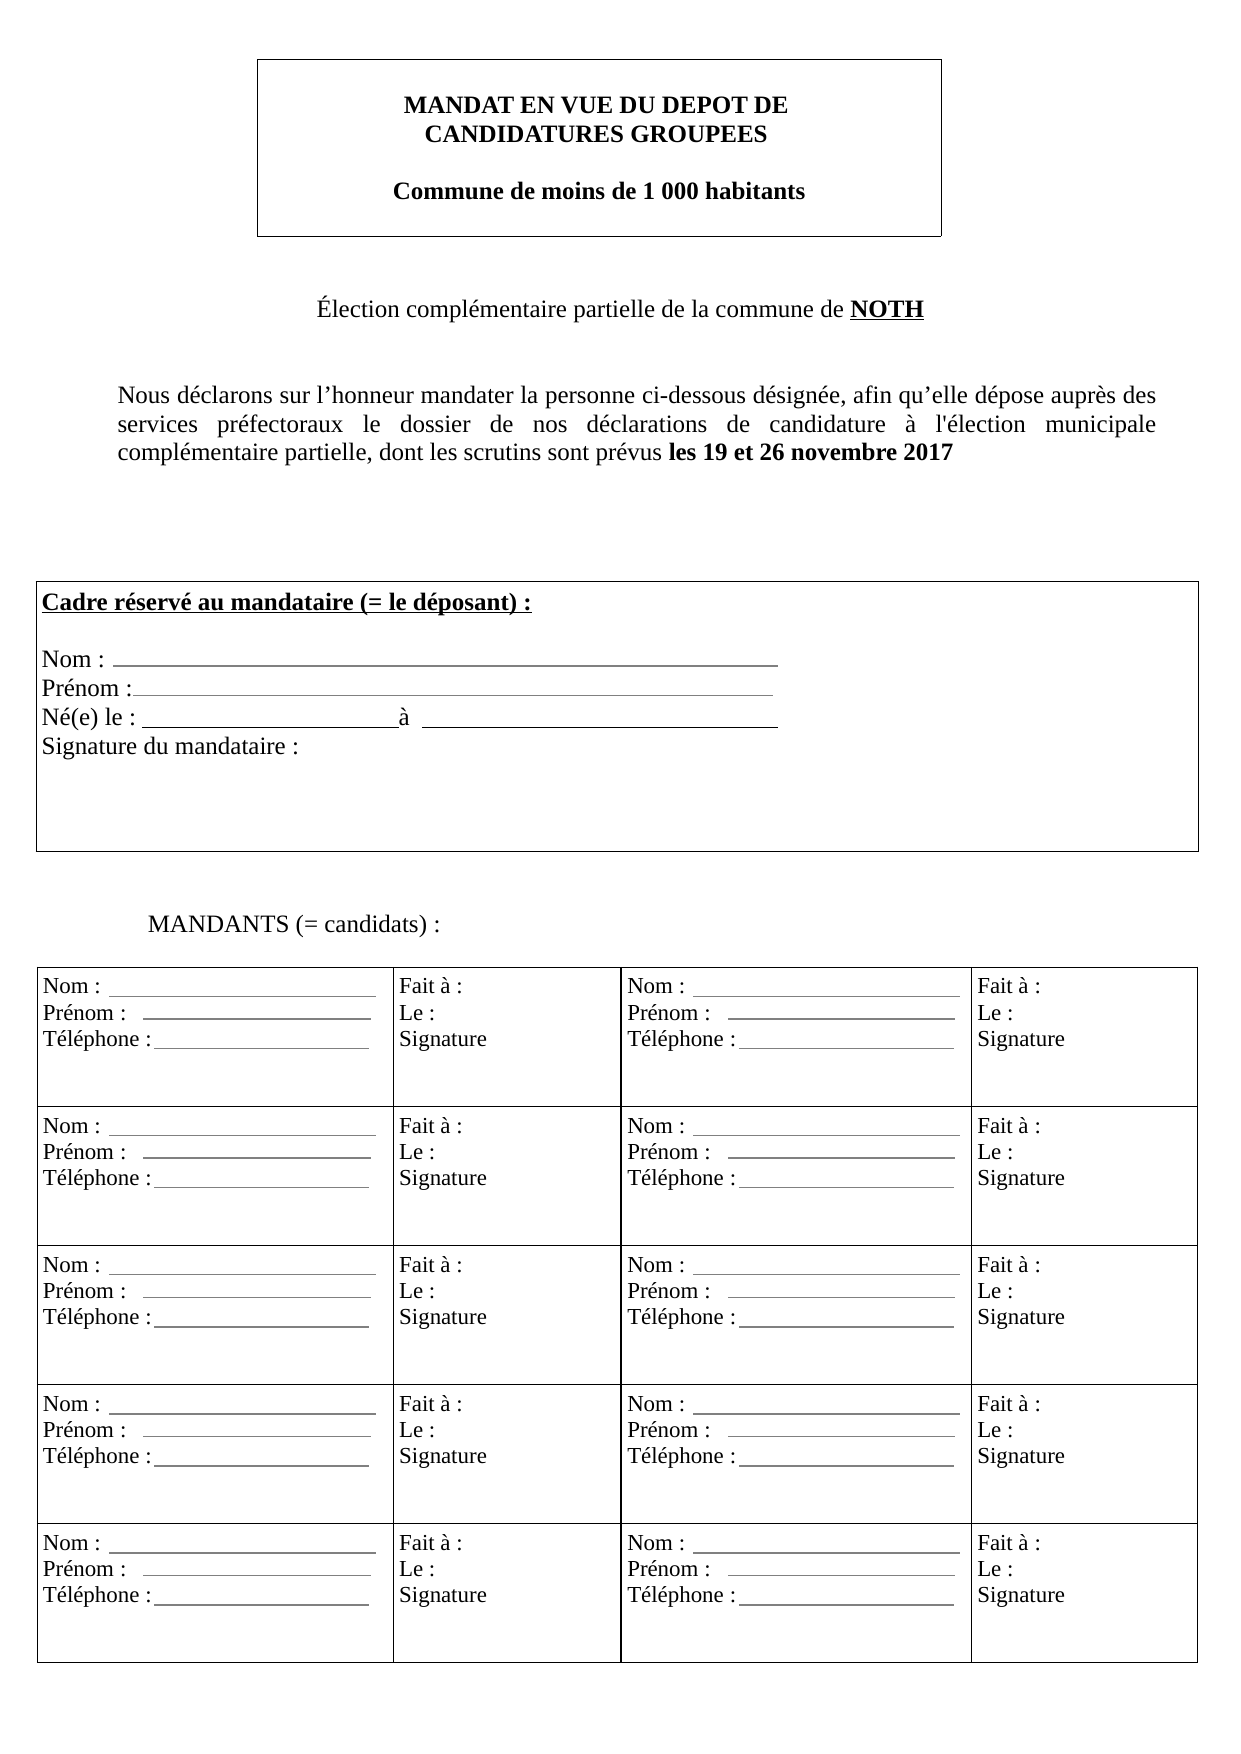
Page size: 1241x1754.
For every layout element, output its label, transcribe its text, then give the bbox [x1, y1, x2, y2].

text CANDIDATURES GROUPEES [258, 117, 941, 148]
table_cell Nom : Prénom : Téléphone : [622, 1246, 971, 1384]
table_header Cadre réservé au mandataire (= le déposant) : Nom : Prénom : Né(e) le : à Signature du mandataire : [37, 582, 1198, 851]
text MANDANTS (= candidats) : [0, 909, 1240, 938]
table_cell Fait à : Le : Signature [972, 1107, 1197, 1245]
table_cell Nom : Prénom : Téléphone : [38, 1385, 393, 1523]
table_cell Nom : Prénom : Téléphone : [38, 1246, 393, 1384]
table_cell Fait à : Le : Signature [394, 1385, 620, 1523]
table_cell Fait à : Le : Signature [394, 1107, 620, 1245]
table_cell Nom : Prénom : Téléphone : [622, 1385, 971, 1523]
text MANDAT EN VUE DU DEPOT DE [258, 88, 941, 117]
text Élection complémentaire partielle de la commune de NOTH [0, 294, 1240, 322]
table_cell Nom : Prénom : Téléphone : [622, 1107, 971, 1245]
table_header Fait à : Le : Signature [394, 968, 620, 1106]
text Commune de moins de 1 000 habitants [258, 174, 941, 205]
text Nous déclarons sur l’honneur mandater la personne ci-dessous désignée, afin qu’elle dépose auprès des services préfectoraux le dossier de nos déclarations de candidature à l'élection municipale complémentaire partielle, dont les scrutins sont prévus les 19 et 26 novembre 2017 [117, 380, 1157, 466]
table_header Nom : Prénom : Téléphone : [622, 968, 971, 1106]
table_cell Nom : Prénom : Téléphone : [38, 1107, 393, 1245]
table_cell Fait à : Le : Signature [394, 1524, 620, 1662]
table_cell Fait à : Le : Signature [394, 1246, 620, 1384]
table_cell Fait à : Le : Signature [972, 1385, 1197, 1523]
table_header Nom : Prénom : Téléphone : [38, 968, 393, 1106]
table_cell Fait à : Le : Signature [972, 1246, 1197, 1384]
table_cell Nom : Prénom : Téléphone : [38, 1524, 393, 1662]
table_cell Nom : Prénom : Téléphone : [622, 1524, 971, 1662]
table_header Fait à : Le : Signature [972, 968, 1197, 1106]
table_cell Fait à : Le : Signature [972, 1524, 1197, 1662]
